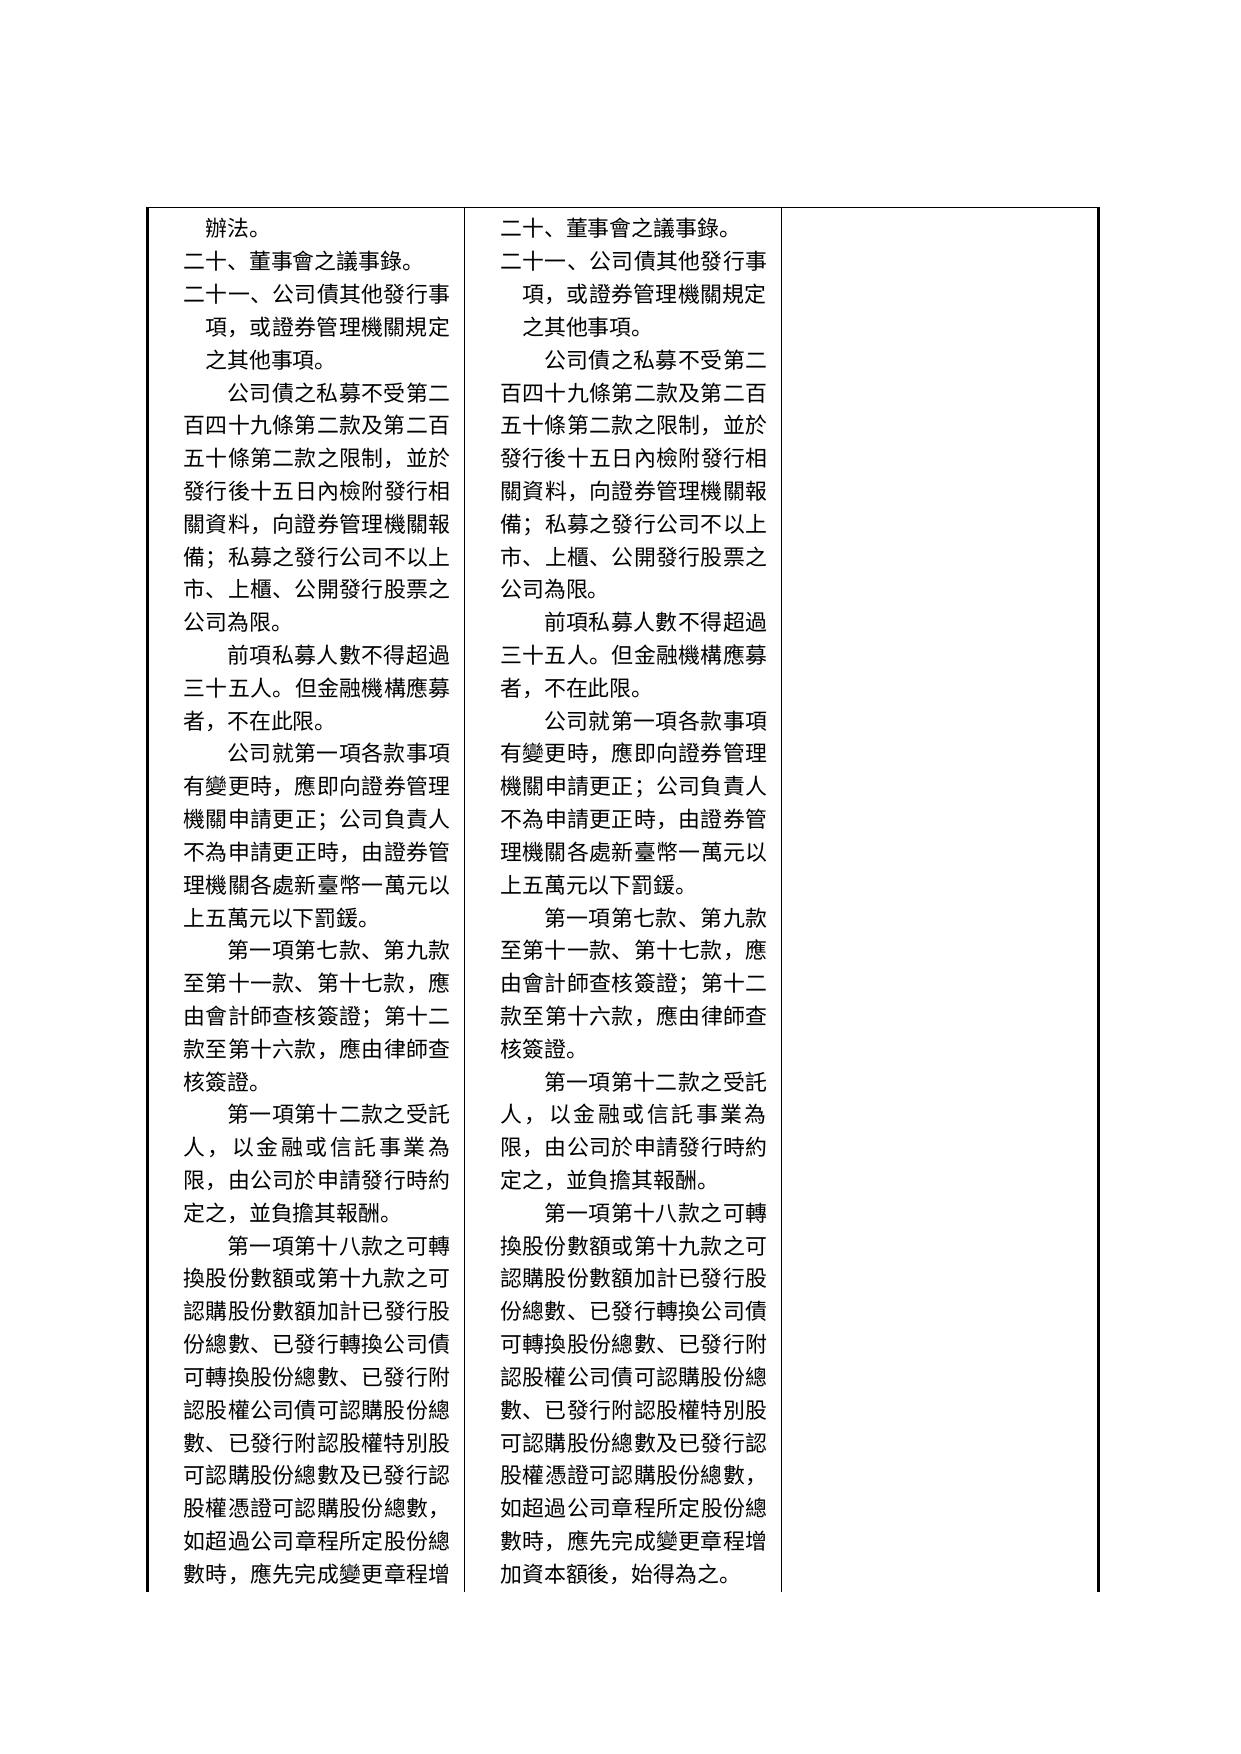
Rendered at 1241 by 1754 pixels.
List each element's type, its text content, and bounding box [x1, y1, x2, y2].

table_cell 二十、董事會之議事錄。 二十一、公司債其他發行事項，或證券管理機關規定之其他事項。 公司債之私募不受第二百四十九條第二款及第二百五十條第二款之限制，並於發行後十五日內檢附發行相關資料，向證券管理機關報備；私募之發行公司不以上市、上櫃、公開發行股票之公司為限。 前項私募人數不得超過三十五人。但金融機構應募者，不在此限。 公司就第一項各款事項有變更時，應即向證券管理機關申請更正；公司負責人不為申請更正時，由證券管理機關各處新臺幣一萬元以上五萬元以下罰鍰。 第一項第七款、第九款至第十一款、第十七款，應由會計師查核簽證；第十二款至第十六款，應由律師查核簽證。 第一項第十二款之受託人，以金融或信託事業為限，由公司於申請發行時約定之，並負擔其報酬。 第一項第十八款之可轉換股份數額或第十九款之可認購股份數額加計已發行股份總數、已發行轉換公司債可轉換股份總數、已發行附認股權公司債可認購股份總數、已發行附認股權特別股可認購股份總數及已發行認股權憑證可認購股份總數，如超過公司章程所定股份總數時，應先完成變更章程增加資本額後，始得為之。 [465, 208, 781, 1592]
table_cell 辦法。 二十、董事會之議事錄。 二十一、公司債其他發行事項，或證券管理機關規定之其他事項。 公司債之私募不受第二百四十九條第二款及第二百五十條第二款之限制，並於發行後十五日內檢附發行相關資料，向證券管理機關報備；私募之發行公司不以上市、上櫃、公開發行股票之公司為限。 前項私募人數不得超過三十五人。但金融機構應募者，不在此限。 公司就第一項各款事項有變更時，應即向證券管理機關申請更正；公司負責人不為申請更正時，由證券管理機關各處新臺幣一萬元以上五萬元以下罰鍰。 第一項第七款、第九款至第十一款、第十七款，應由會計師查核簽證；第十二款至第十六款，應由律師查核簽證。 第一項第十二款之受託人，以金融或信託事業為限，由公司於申請發行時約定之，並負擔其報酬。 第一項第十八款之可轉換股份數額或第十九款之可認購股份數額加計已發行股份總數、已發行轉換公司債可轉換股份總數、已發行附認股權公司債可認購股份總數、已發行附認股權特別股可認購股份總數及已發行認股權憑證可認購股份總數，如超過公司章程所定股份總數時，應先完成變更章程增 [149, 208, 464, 1592]
table_cell [782, 208, 1097, 1592]
